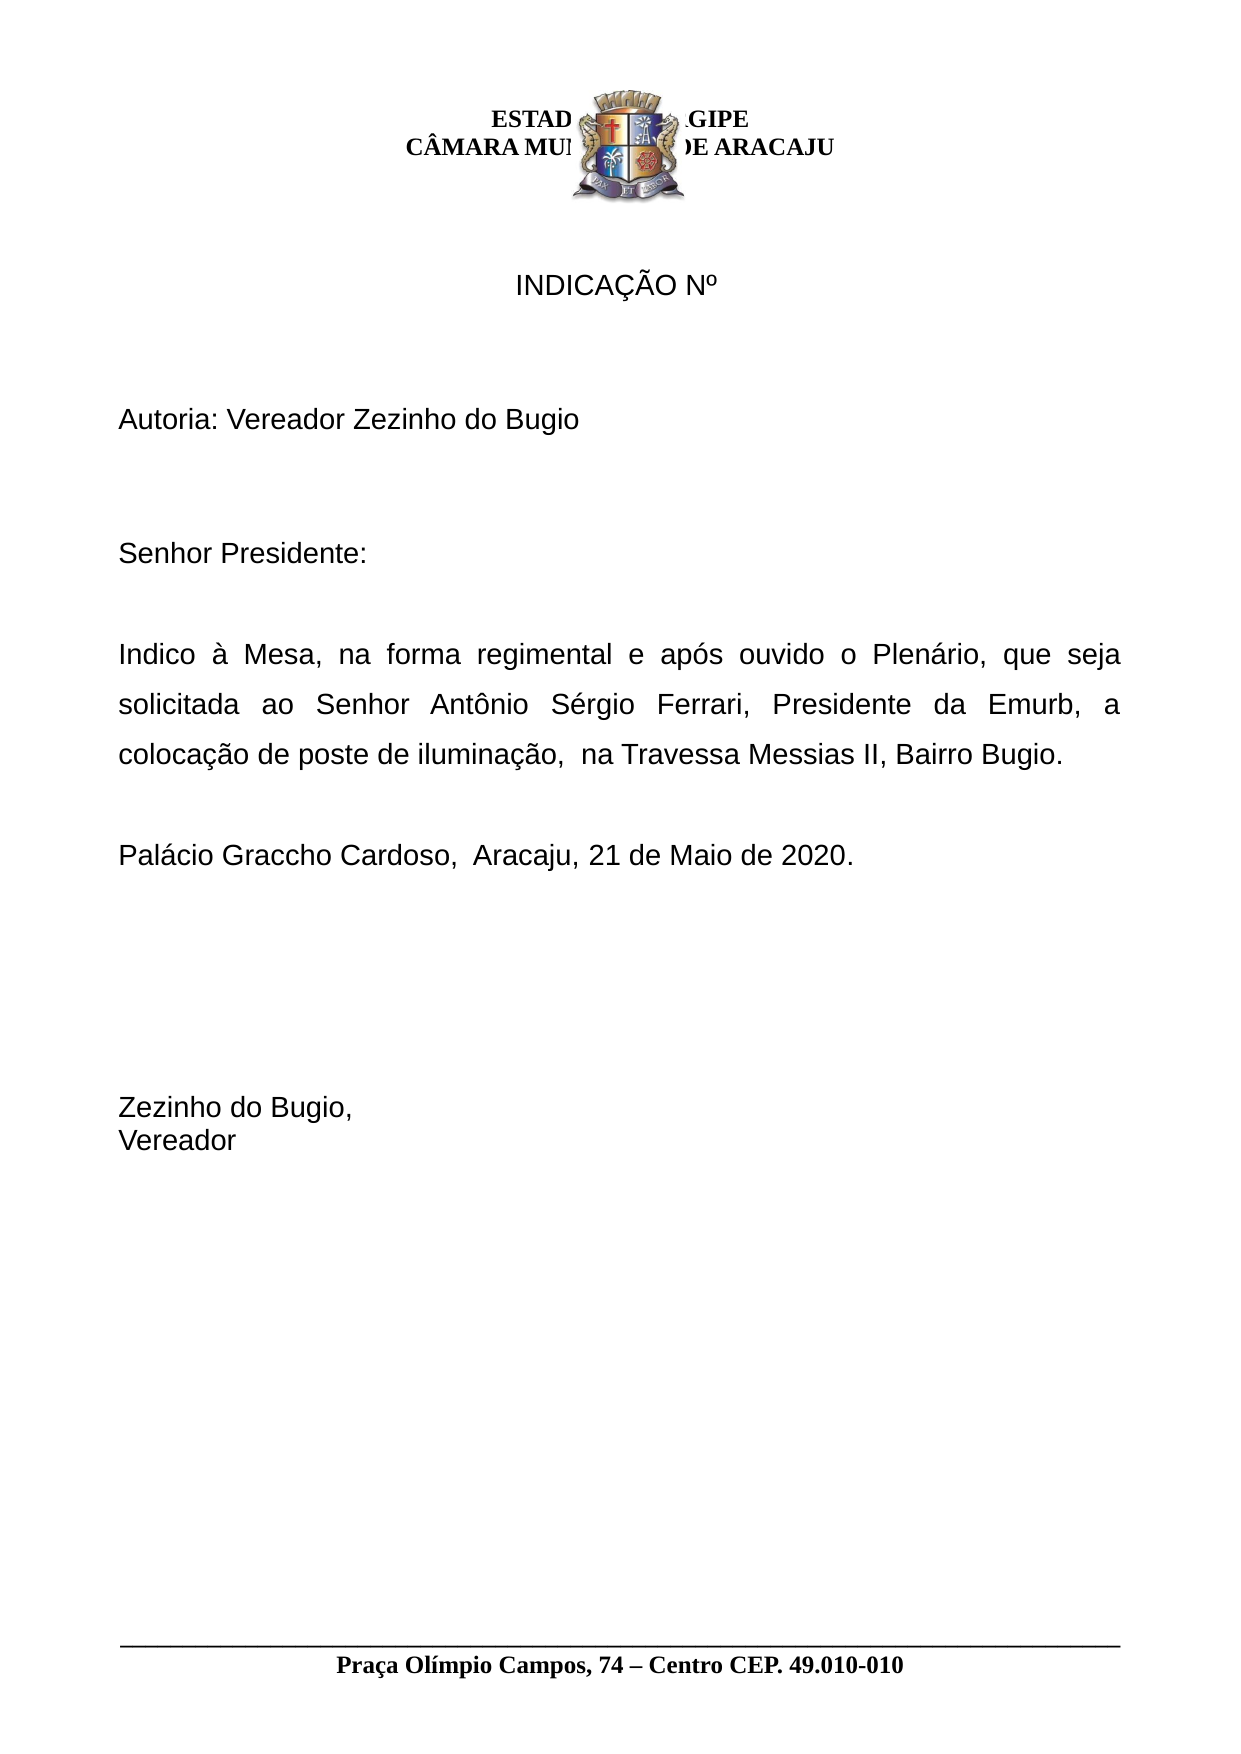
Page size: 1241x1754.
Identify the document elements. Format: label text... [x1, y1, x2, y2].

text Palácio Graccho Cardoso, Aracaju, 21 de Maio de 2020. [118, 838, 1122, 872]
text Zezinho do Bugio, [118, 1089, 1122, 1123]
text Autoria: Vereador Zezinho do Bugio [118, 402, 1122, 436]
text INDICAÇÃO Nº [118, 268, 1122, 301]
text Indico à Mesa, na forma regimental e após ouvido o Plenário, que seja solicitada ao Senhor Antônio Sérgio Ferrari, Presidente da Emurb, a colocação de poste de iluminação, na Travessa Messias II, Bairro Bugio. [118, 637, 1122, 771]
text Senhor Presidente: [118, 536, 1122, 570]
text Vereador [118, 1123, 1122, 1157]
